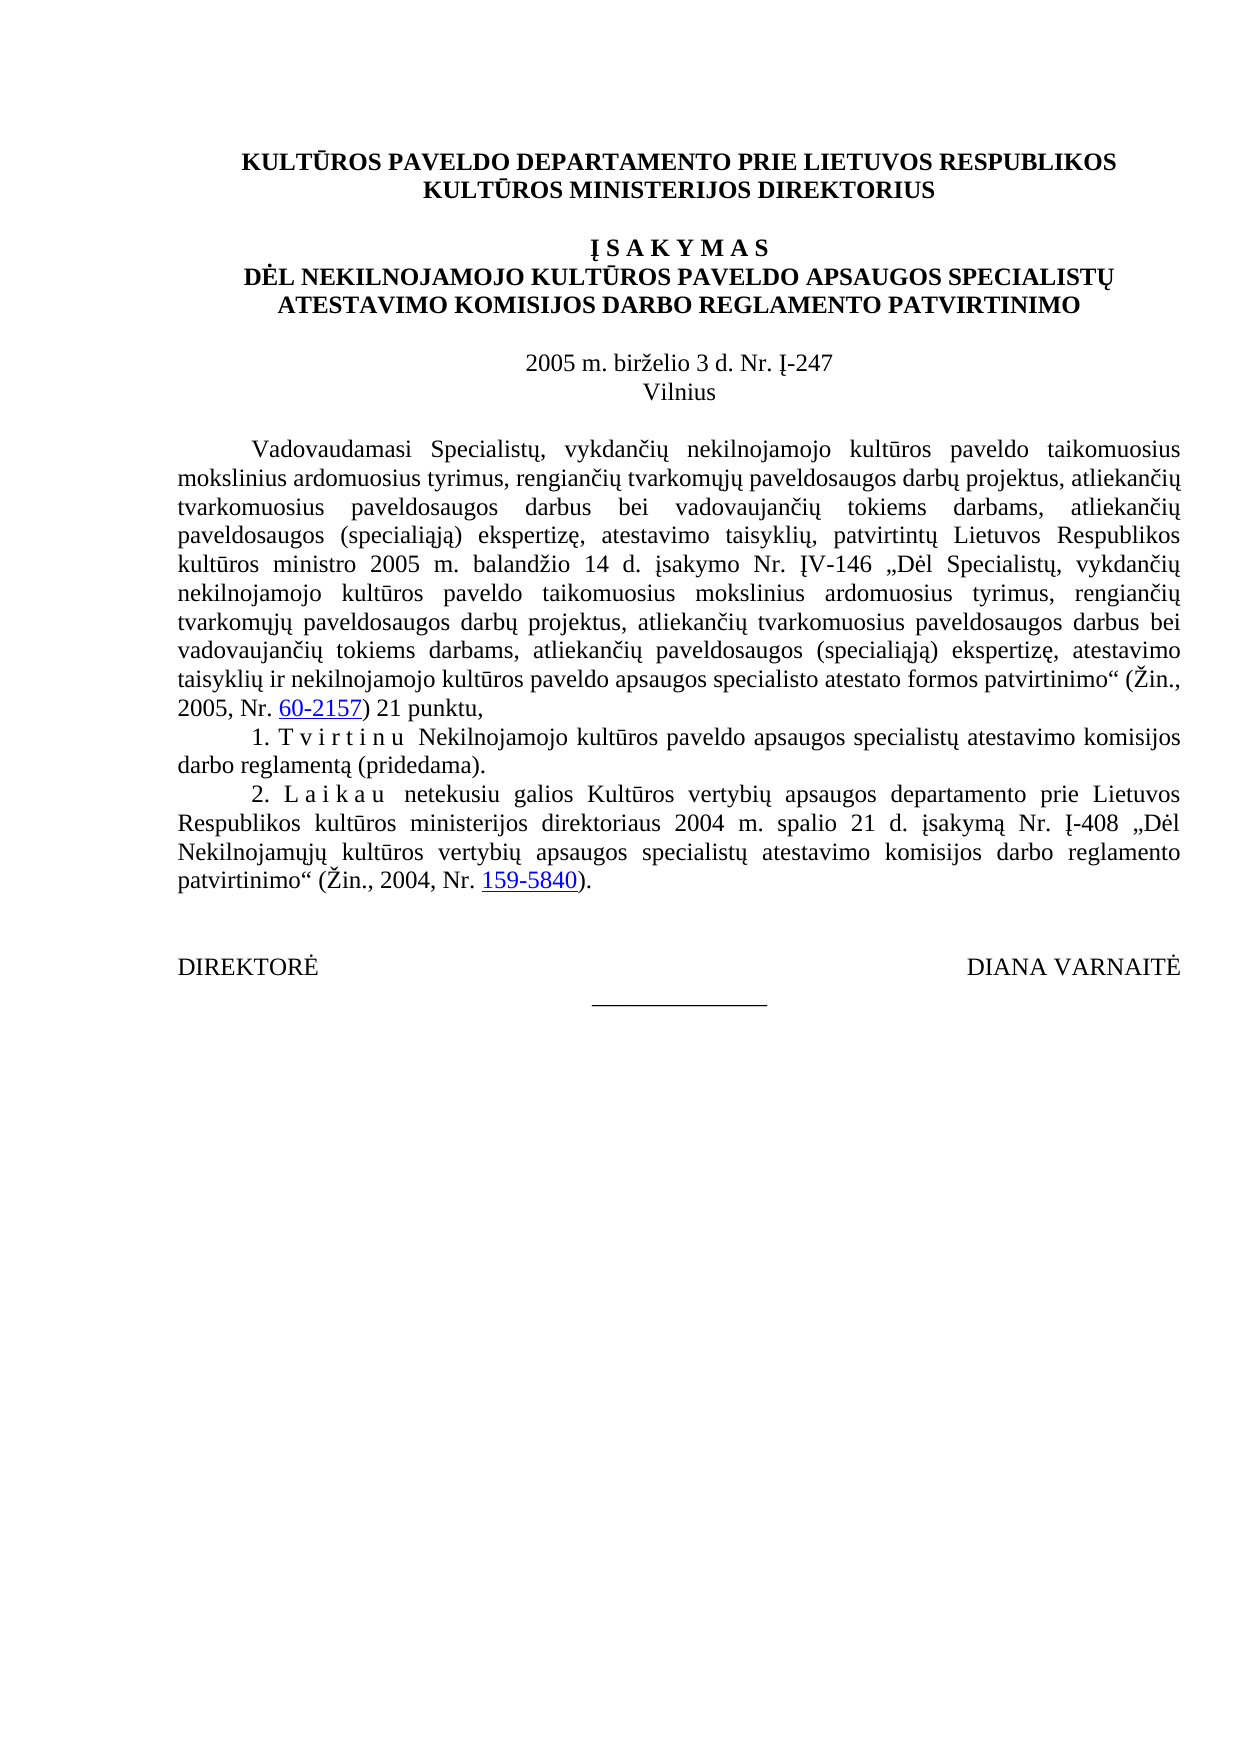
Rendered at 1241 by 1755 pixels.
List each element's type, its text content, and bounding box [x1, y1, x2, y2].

text 2. Laikau netekusiu galios Kultūros vertybių apsaugos departamento prie Lietuvos Respublikos kultūros ministerijos direktoriaus 2004 m. spalio 21 d. įsakymą Nr. Į-408 „Dėl nekilnojamųjų kultūros vertybių apsaugos specialistų atestavimo komisijos darbo reglamento patvirtinimo“ (Žin., 2004, Nr. 159-5840). [177, 779, 1181, 894]
text KULTŪROS PAVELDO DEPARTAMENTO PRIE LIETUVOS RESPUBLIKOS KULTŪROS MINISTERIJOS DIREKTORIUS [177, 147, 1181, 204]
text Vadovaudamasi Specialistų, vykdančių nekilnojamojo kultūros paveldo taikomuosius mokslinius ardomuosius tyrimus, rengiančių tvarkomųjų paveldosaugos darbų projektus, atliekančių tvarkomuosius paveldosaugos darbus bei vadovaujančių tokiems darbams, atliekančių paveldosaugos (specialiąją) ekspertizę, atestavimo taisyklių, patvirtintų Lietuvos Respublikos kultūros ministro 2005 m. balandžio 14 d. įsakymo Nr. ĮV-146 „Dėl Specialistų, vykdančių nekilnojamojo kultūros paveldo taikomuosius mokslinius ardomuosius tyrimus, rengiančių tvarkomųjų paveldosaugos darbų projektus, atliekančių tvarkomuosius paveldosaugos darbus bei vadovaujančių tokiems darbams, atliekančių paveldosaugos (specialiąją) ekspertizę, atestavimo taisyklių ir nekilnojamojo kultūros paveldo apsaugos specialisto atestato formos patvirtinimo“ (Žin., 2005, Nr. 60-2157) 21 punktu, [177, 434, 1181, 722]
text DIREKTORĖ DIANA VARNAITĖ [177, 952, 1181, 981]
text Vilnius [177, 377, 1181, 406]
text Į S A K Y M A S [177, 233, 1181, 262]
text 2005 m. birželio 3 d. Nr. Į-247 [177, 348, 1181, 377]
text ______________ [177, 981, 1181, 1009]
text 1. Tvirtinu Nekilnojamojo kultūros paveldo apsaugos specialistų atestavimo komisijos darbo reglamentą (pridedama). [177, 722, 1181, 779]
text DĖL NEKILNOJAMOJO KULTŪROS PAVELDO APSAUGOS SPECIALISTŲ ATESTAVIMO KOMISIJOS DARBO REGLAMENTO PATVIRTINIMO [177, 262, 1181, 319]
